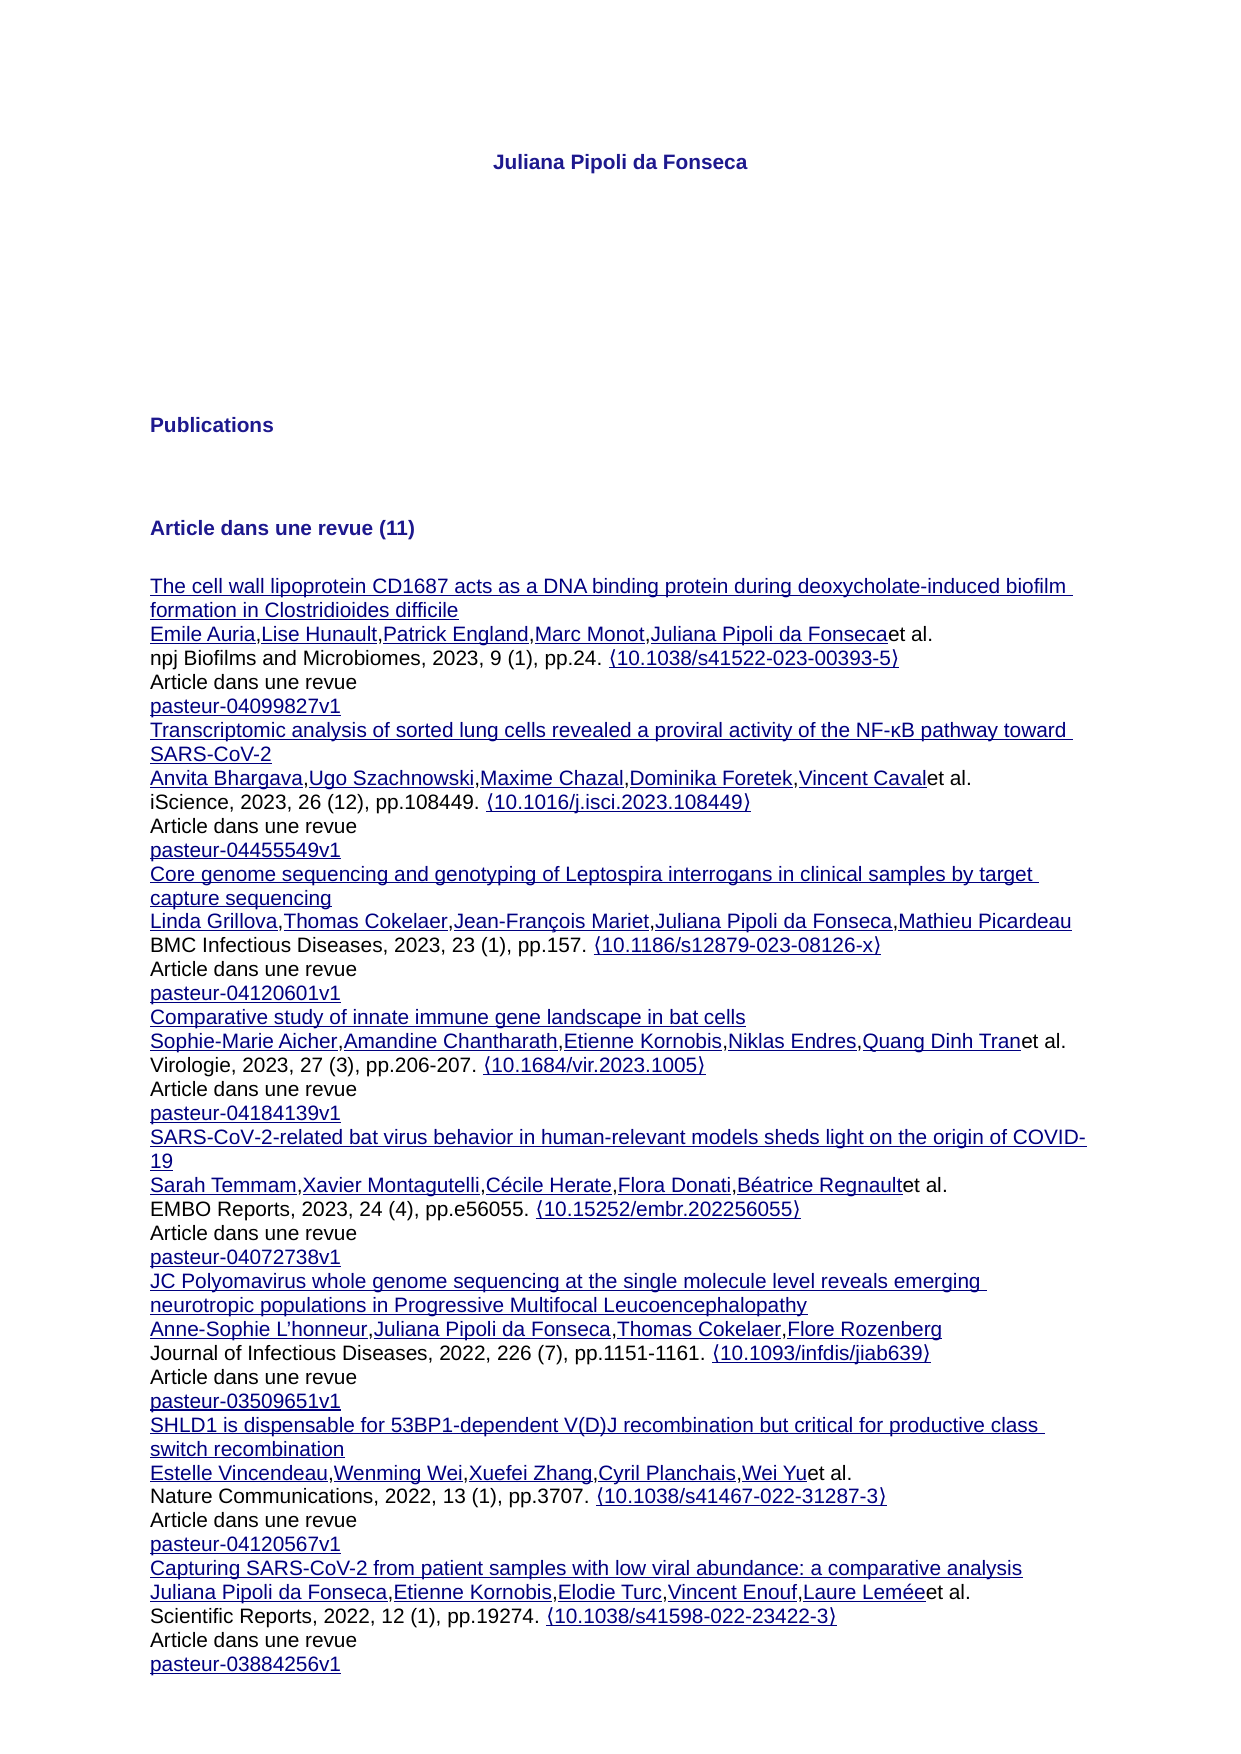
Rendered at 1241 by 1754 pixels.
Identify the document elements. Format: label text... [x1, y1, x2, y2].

table_cell JC Polyomavirus whole genome sequencing at the single molecule level reveals emerging neurotropic populations in Progressive Multifocal Leucoencephalopathy Anne-Sophie L’honneur,Juliana Pipoli da Fonseca,Thomas Cokelaer,Flore Rozenberg Journal of Infectious Diseases, 2022, 226 (7), pp.1151-1161. ⟨10.1093/infdis/jiab639⟩ Article dans une revue pasteur-03509651v1 [150, 1269, 1090, 1412]
subtitle Juliana Pipoli da Fonseca [150, 150, 1090, 174]
table_cell SARS‐CoV‐2‐related bat virus behavior in human‐relevant models sheds light on the origin of COVID‐19 Sarah Temmam,Xavier Montagutelli,Cécile Herate,Flora Donati,Béatrice Regnaultet al. EMBO Reports, 2023, 24 (4), pp.e56055. ⟨10.15252/embr.202256055⟩ Article dans une revue pasteur-04072738v1 [150, 1125, 1090, 1269]
table_header The cell wall lipoprotein CD1687 acts as a DNA binding protein during deoxycholate-induced biofilm formation in Clostridioides difficile Emile Auria,Lise Hunault,Patrick England,Marc Monot,Juliana Pipoli da Fonsecaet al. npj Biofilms and Microbiomes, 2023, 9 (1), pp.24. ⟨10.1038/s41522-023-00393-5⟩ Article dans une revue pasteur-04099827v1 [150, 574, 1090, 718]
table_cell SHLD1 is dispensable for 53BP1-dependent V(D)J recombination but critical for productive class switch recombination Estelle Vincendeau,Wenming Wei,Xuefei Zhang,Cyril Planchais,Wei Yuet al. Nature Communications, 2022, 13 (1), pp.3707. ⟨10.1038/s41467-022-31287-3⟩ Article dans une revue pasteur-04120567v1 [150, 1413, 1090, 1556]
subtitle Article dans une revue (11) [150, 516, 1090, 539]
table_cell Core genome sequencing and genotyping of Leptospira interrogans in clinical samples by target capture sequencing Linda Grillova,Thomas Cokelaer,Jean-François Mariet,Juliana Pipoli da Fonseca,Mathieu Picardeau BMC Infectious Diseases, 2023, 23 (1), pp.157. ⟨10.1186/s12879-023-08126-x⟩ Article dans une revue pasteur-04120601v1 [150, 861, 1090, 1005]
table_cell Comparative study of innate immune gene landscape in bat cells Sophie-Marie Aicher,Amandine Chantharath,Etienne Kornobis,Niklas Endres,Quang Dinh Tranet al. Virologie, 2023, 27 (3), pp.206-207. ⟨10.1684/vir.2023.1005⟩ Article dans une revue pasteur-04184139v1 [150, 1005, 1090, 1125]
table_cell Transcriptomic analysis of sorted lung cells revealed a proviral activity of the NF-κB pathway toward SARS-CoV-2 Anvita Bhargava,Ugo Szachnowski,Maxime Chazal,Dominika Foretek,Vincent Cavalet al. iScience, 2023, 26 (12), pp.108449. ⟨10.1016/j.isci.2023.108449⟩ Article dans une revue pasteur-04455549v1 [150, 718, 1090, 861]
subtitle Publications [150, 412, 1090, 436]
table_cell Capturing SARS-CoV-2 from patient samples with low viral abundance: a comparative analysis Juliana Pipoli da Fonseca,Etienne Kornobis,Elodie Turc,Vincent Enouf,Laure Leméeet al. Scientific Reports, 2022, 12 (1), pp.19274. ⟨10.1038/s41598-022-23422-3⟩ Article dans une revue pasteur-03884256v1 [150, 1556, 1090, 1676]
